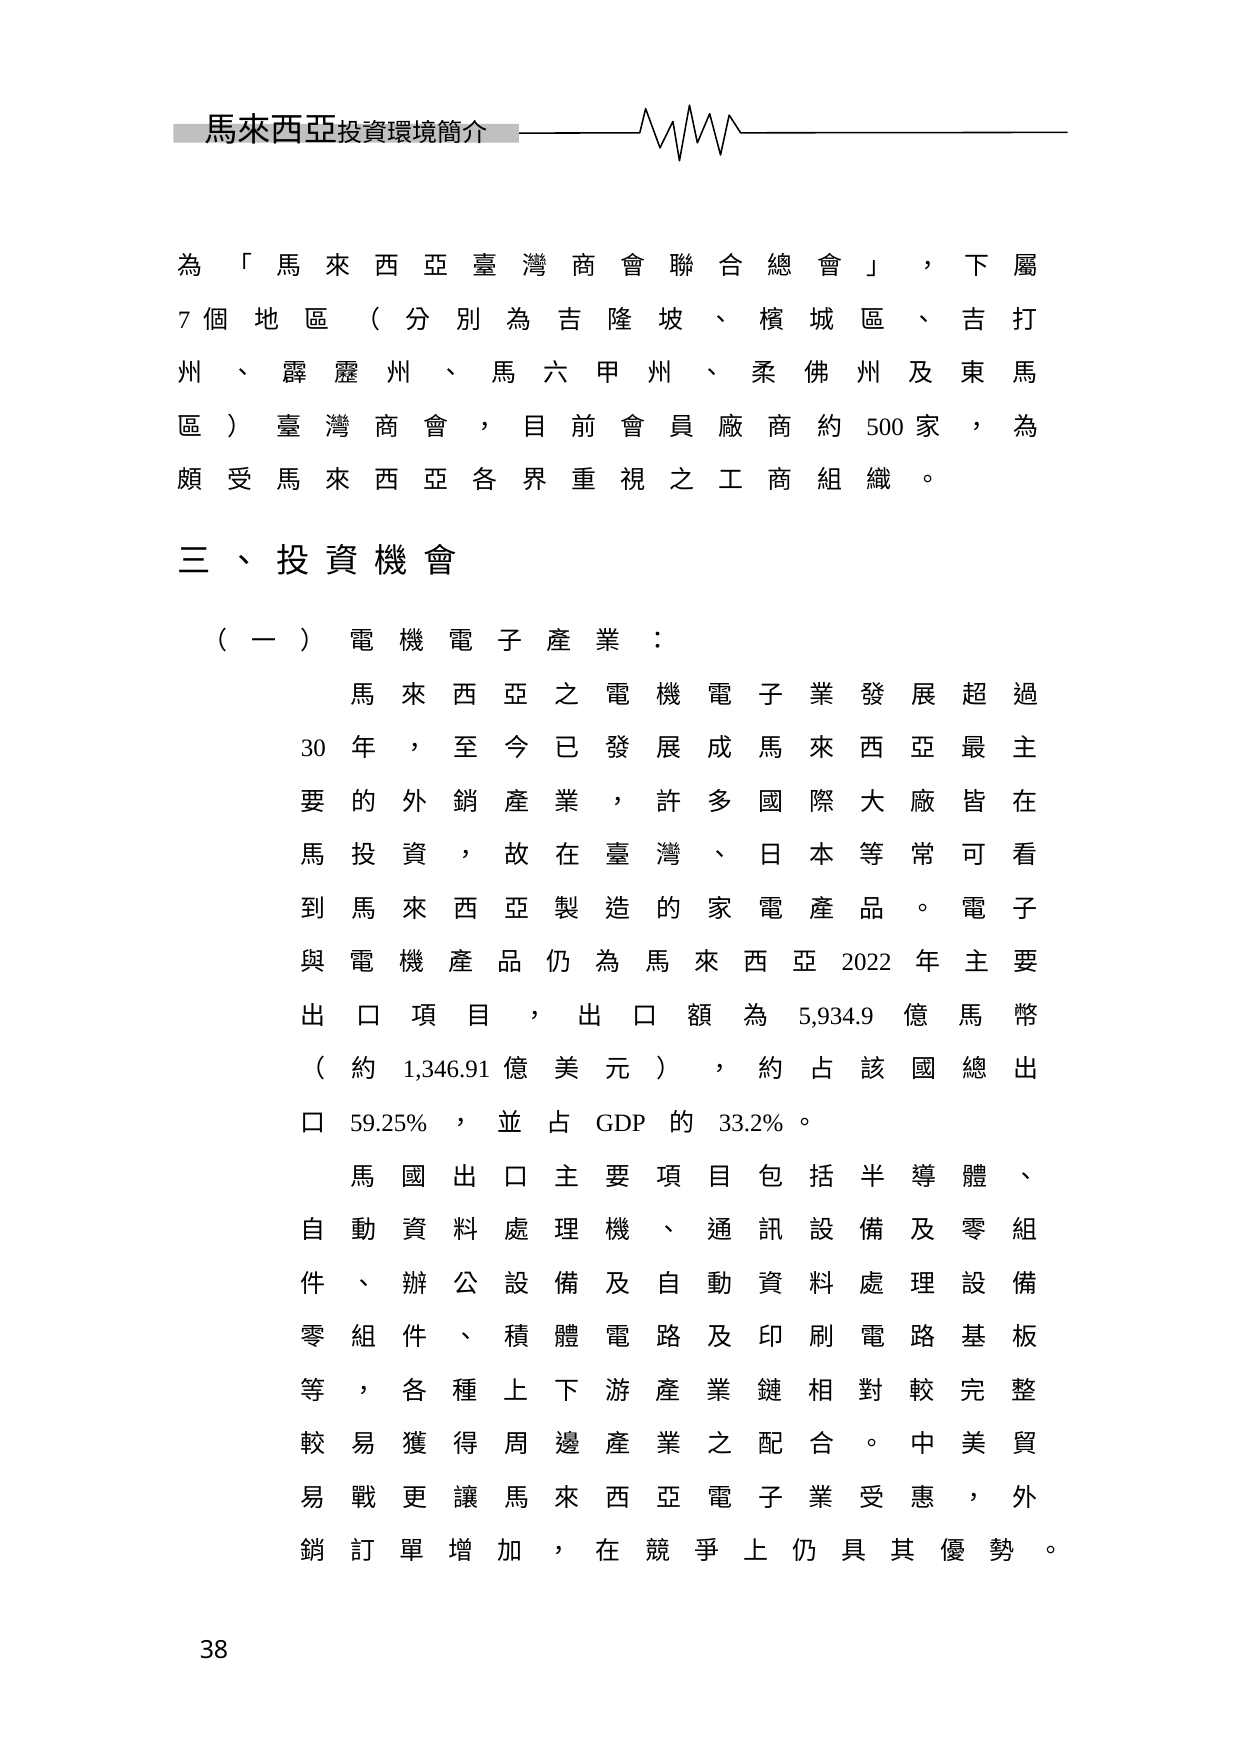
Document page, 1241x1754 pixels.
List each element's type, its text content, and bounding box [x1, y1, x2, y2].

text 馬國出口主要項目包括半導體、自動資料處理機、通訊設備及零組件、辦公設備及自動資料處理設備零組件、積體電路及印刷電路基板等，各種上下游產業鏈相對較完整，較易獲得周邊產業之配合。中美貿易戰更讓馬來西亞電子業受惠，外銷訂單增加，在競爭上仍具其優勢。 [276, 1147, 1063, 1576]
text 馬來西亞之電機電子業發展超過30年，至今已發展成馬來西亞最主要的外銷產業，許多國際大廠皆在馬投資，故在臺灣、日本等常可看到馬來西亞製造的家電產品。電子與電機產品仍為馬來西亞2022年主要出口項目，出口額為5,934.9億馬幣（約1,346.91億美元），約占該國總出口59.25%，並占GDP的33.2%。 [276, 666, 1063, 1147]
text 為「馬來西亞臺灣商會聯合總會」，下屬7個地區（分別為吉隆坡、檳城區、吉打州、霹靂州、馬六甲州、柔佛州及東馬區）臺灣商會，目前會員廠商約500家，為頗受馬來西亞各界重視之工商組織。 [178, 237, 1063, 505]
text （一）電機電子產業： [202, 612, 1063, 666]
text 三、投資機會 [178, 532, 1063, 585]
